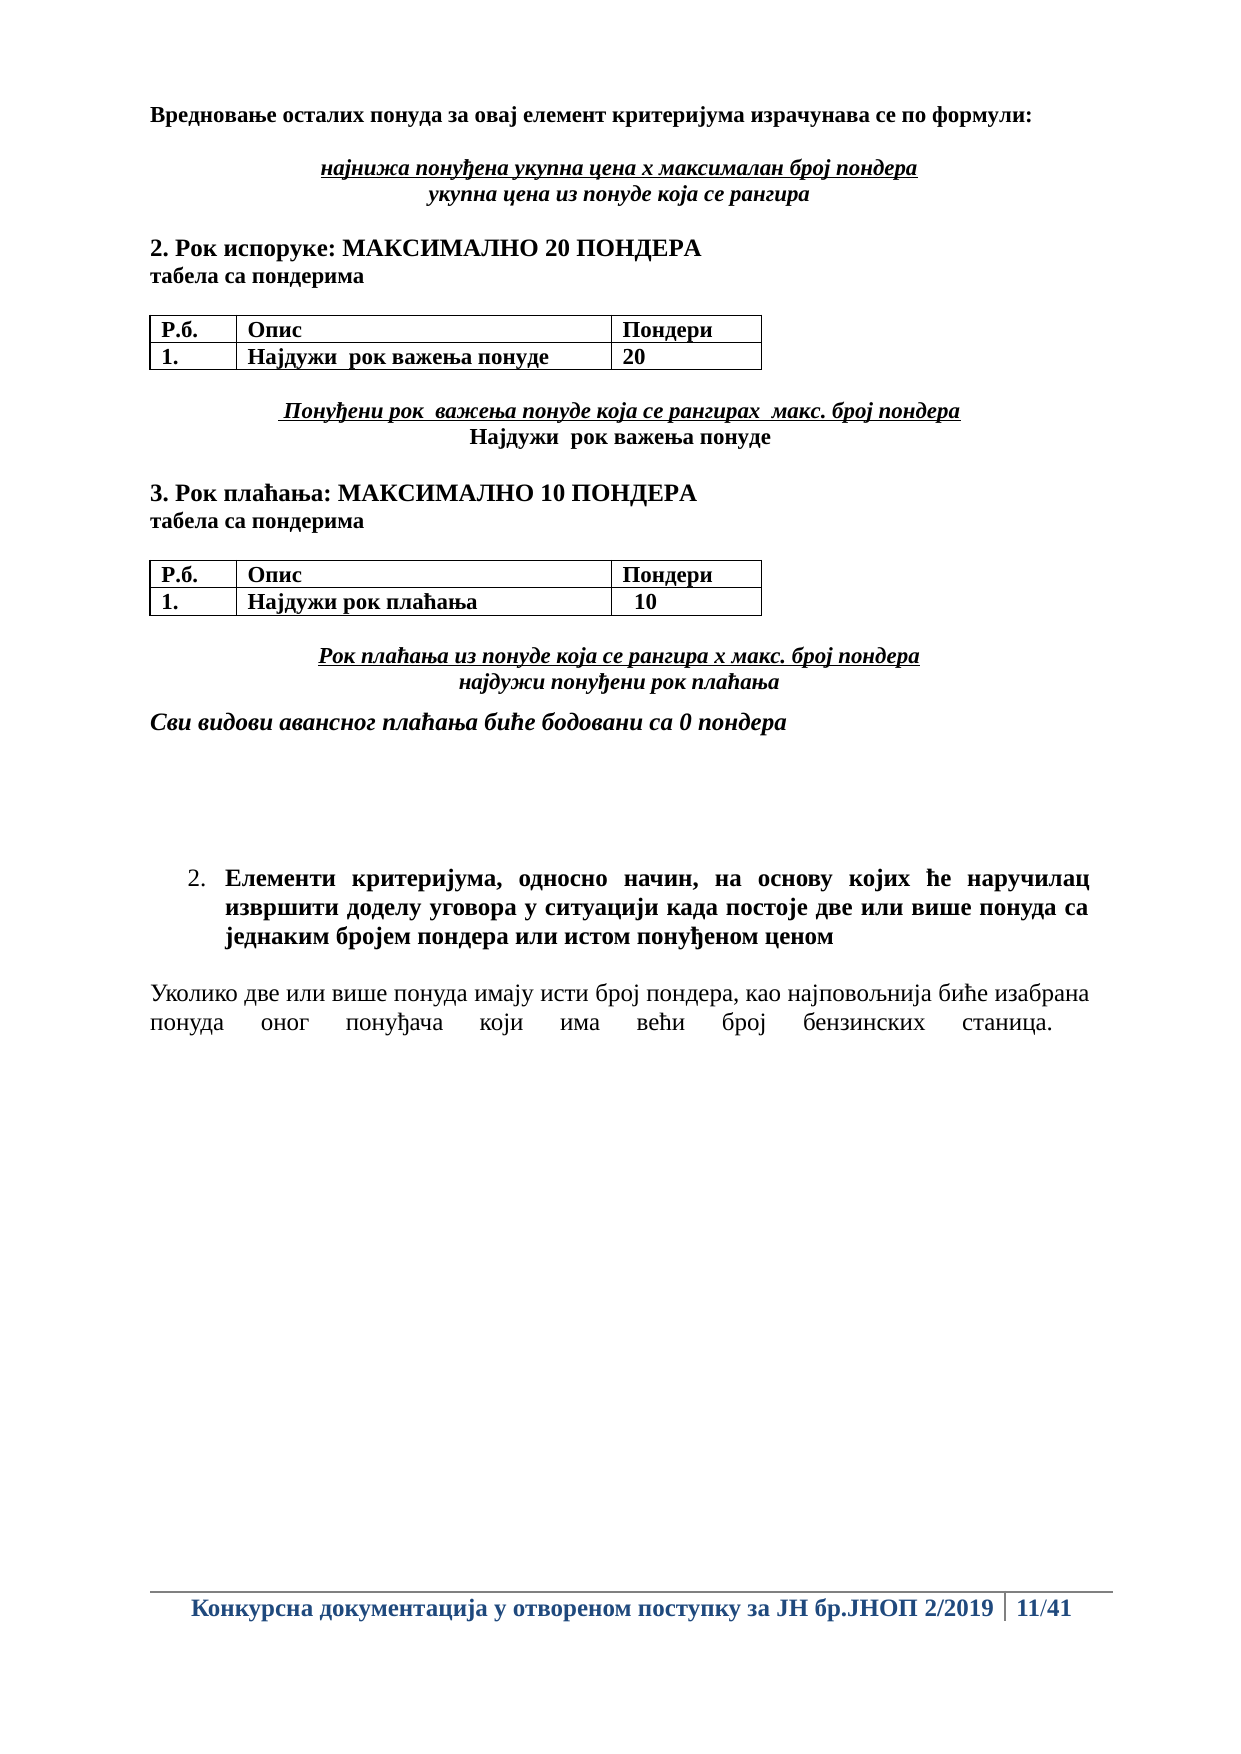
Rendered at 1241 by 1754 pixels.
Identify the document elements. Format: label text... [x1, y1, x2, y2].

text Рок плаћања из понуде која се рангира х макс. број пондера [150, 642, 1090, 668]
table_header Пондери [612, 561, 761, 587]
table_header Пондери [612, 316, 761, 342]
text укупна цена из понуде која се рангира [150, 180, 1090, 207]
text Најдужи рок важења понуде [150, 423, 1090, 449]
table_cell 10 [612, 588, 761, 614]
text Вредновање осталих понуда за овај елемент критеријума израчунава се по формули: [150, 101, 1090, 128]
table_header Опис [237, 316, 611, 342]
table_header Р.б. [151, 316, 236, 342]
text 2. Рок испоруке: МАКСИМАЛНО 20 ПОНДЕРА [150, 233, 1090, 262]
text табела са пондерима [150, 507, 1090, 533]
table_cell 1. [151, 343, 236, 369]
table_cell Најдужи рок плаћања [237, 588, 611, 614]
text Уколико две или више понуда имају исти број пондера, као најповољнија биће изабрана понуда оног понуђача који има већи број бензинских станица. [150, 978, 1090, 1064]
text најнижа понуђена укупна цена х максималан број пондера [150, 154, 1090, 180]
text 3. Рок плаћања: МАКСИМАЛНО 10 ПОНДЕРА [150, 478, 1090, 507]
list Елементи критеријума, односно начин, на основу којих ће наручилац извршити доделу уговора у ситуацији када постоје две или више понуда са једнаким бројем пондера или истом понуђеном ценом [187, 863, 1090, 949]
table_cell Најдужи рок важења понуде [237, 343, 611, 369]
text најдужи понуђени рок плаћања [150, 668, 1090, 694]
text Сви видови авансног плаћања биће бодовани са 0 пондера [150, 707, 1090, 736]
table_header Р.б. [151, 561, 236, 587]
table_cell 1. [151, 588, 236, 614]
table_cell 20 [612, 343, 761, 369]
text табела са пондерима [150, 262, 1090, 288]
table_header Опис [237, 561, 611, 587]
text Понуђени рок важења понуде која се рангирах макс. број пондера [150, 397, 1090, 423]
